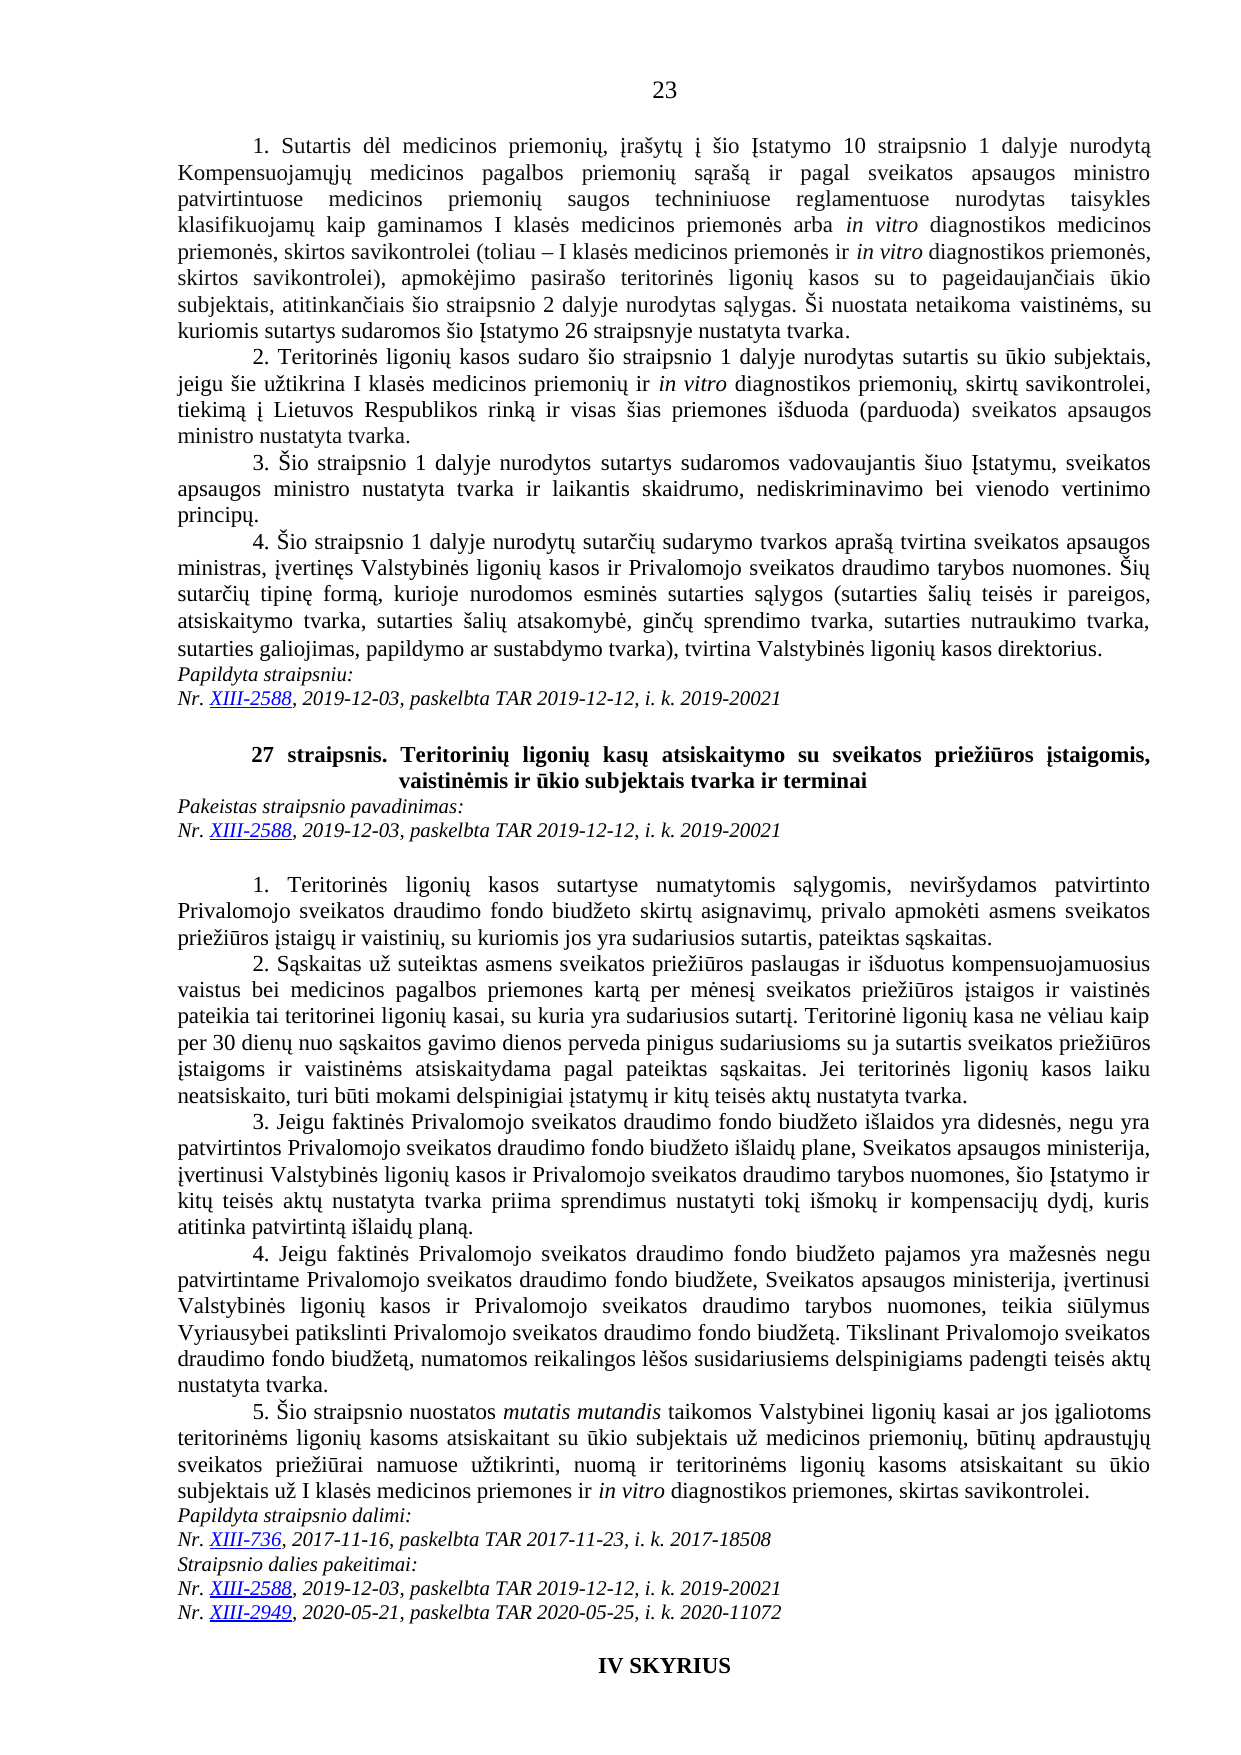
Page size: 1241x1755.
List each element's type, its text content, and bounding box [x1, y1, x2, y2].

text Papildyta straipsniu: [177, 662, 1152, 686]
text Nr. XIII-736, 2017-11-16, paskelbta TAR 2017-11-23, i. k. 2017-18508 [177, 1527, 1152, 1551]
text 2. Teritorinės ligonių kasos sudaro šio straipsnio 1 dalyje nurodytas sutartis su ūkio subjektais, jeigu šie užtikrina I klasės medicinos priemonių ir in vitro diagnostikos priemonių, skirtų savikontrolei, tiekimą į Lietuvos Respublikos rinką ir visas šias priemones išduoda (parduoda) sveikatos apsaugos ministro nustatyta tvarka. [177, 343, 1152, 449]
text Nr. XIII-2588, 2019-12-03, paskelbta TAR 2019-12-12, i. k. 2019-20021 [177, 818, 1152, 842]
text 3. Šio straipsnio 1 dalyje nurodytos sutartys sudaromos vadovaujantis šiuo Įstatymu, sveikatos apsaugos ministro nustatyta tvarka ir laikantis skaidrumo, nediskriminavimo bei vienodo vertinimo principų. [177, 449, 1152, 528]
text 5. Šio straipsnio nuostatos mutatis mutandis taikomos Valstybinei ligonių kasai ar jos įgaliotoms teritorinėms ligonių kasoms atsiskaitant su ūkio subjektais už medicinos priemonių, būtinų apdraustųjų sveikatos priežiūrai namuose užtikrinti, nuomą ir teritorinėms ligonių kasoms atsiskaitant su ūkio subjektais už I klasės medicinos priemones ir in vitro diagnostikos priemones, skirtas savikontrolei. [177, 1398, 1152, 1503]
text 4. Šio straipsnio 1 dalyje nurodytų sutarčių sudarymo tvarkos aprašą tvirtina sveikatos apsaugos ministras, įvertinęs Valstybinės ligonių kasos ir Privalomojo sveikatos draudimo tarybos nuomones. Šių sutarčių tipinę formą, kurioje nurodomos esminės sutarties sąlygos (sutarties šalių teisės ir pareigos, atsiskaitymo tvarka, sutarties šalių atsakomybė, ginčų sprendimo tvarka, sutarties nutraukimo tvarka, sutarties galiojimas, papildymo ar sustabdymo tvarka), tvirtina Valstybinės ligonių kasos direktorius. [177, 528, 1152, 662]
text Nr. XIII-2949, 2020-05-21, paskelbta TAR 2020-05-25, i. k. 2020-11072 [177, 1599, 1152, 1624]
text 27 straipsnis. Teritorinių ligonių kasų atsiskaitymo su sveikatos priežiūros įstaigomis, vaistinėmis ir ūkio subjektais tvarka ir terminai [251, 739, 1152, 794]
text 3. Jeigu faktinės Privalomojo sveikatos draudimo fondo biudžeto išlaidos yra didesnės, negu yra patvirtintos Privalomojo sveikatos draudimo fondo biudžeto išlaidų plane, Sveikatos apsaugos ministerija, įvertinusi Valstybinės ligonių kasos ir Privalomojo sveikatos draudimo tarybos nuomones, šio Įstatymo ir kitų teisės aktų nustatyta tvarka priima sprendimus nustatyti tokį išmokų ir kompensacijų dydį, kuris atitinka patvirtintą išlaidų planą. [177, 1108, 1152, 1240]
text 1. Sutartis dėl medicinos priemonių, įrašytų į šio Įstatymo 10 straipsnio 1 dalyje nurodytą Kompensuojamųjų medicinos pagalbos priemonių sąrašą ir pagal sveikatos apsaugos ministro patvirtintuose medicinos priemonių saugos techniniuose reglamentuose nurodytas taisykles klasifikuojamų kaip gaminamos I klasės medicinos priemonės arba in vitro diagnostikos medicinos priemonės, skirtos savikontrolei (toliau – I klasės medicinos priemonės ir in vitro diagnostikos priemonės, skirtos savikontrolei), apmokėjimo pasirašo teritorinės ligonių kasos su to pageidaujančiais ūkio subjektais, atitinkančiais šio straipsnio 2 dalyje nurodytas sąlygas. Ši nuostata netaikoma vaistinėms, su kuriomis sutartys sudaromos šio Įstatymo 26 straipsnyje nustatyta tvarka. [177, 132, 1152, 343]
text Papildyta straipsnio dalimi: [177, 1503, 1152, 1527]
text 1. Teritorinės ligonių kasos sutartyse numatytomis sąlygomis, neviršydamos patvirtinto Privalomojo sveikatos draudimo fondo biudžeto skirtų asignavimų, privalo apmokėti asmens sveikatos priežiūros įstaigų ir vaistinių, su kuriomis jos yra sudariusios sutartis, pateiktas sąskaitas. [177, 871, 1152, 950]
text IV SKYRIUS [177, 1652, 1152, 1679]
text Nr. XIII-2588, 2019-12-03, paskelbta TAR 2019-12-12, i. k. 2019-20021 [177, 686, 1152, 710]
text 4. Jeigu faktinės Privalomojo sveikatos draudimo fondo biudžeto pajamos yra mažesnės negu patvirtintame Privalomojo sveikatos draudimo fondo biudžete, Sveikatos apsaugos ministerija, įvertinusi Valstybinės ligonių kasos ir Privalomojo sveikatos draudimo tarybos nuomones, teikia siūlymus Vyriausybei patikslinti Privalomojo sveikatos draudimo fondo biudžetą. Tikslinant Privalomojo sveikatos draudimo fondo biudžetą, numatomos reikalingos lėšos susidariusiems delspinigiams padengti teisės aktų nustatyta tvarka. [177, 1240, 1152, 1398]
text Straipsnio dalies pakeitimai: [177, 1551, 1152, 1576]
text Pakeistas straipsnio pavadinimas: [177, 794, 1152, 818]
text Nr. XIII-2588, 2019-12-03, paskelbta TAR 2019-12-12, i. k. 2019-20021 [177, 1576, 1152, 1599]
text 2. Sąskaitas už suteiktas asmens sveikatos priežiūros paslaugas ir išduotus kompensuojamuosius vaistus bei medicinos pagalbos priemones kartą per mėnesį sveikatos priežiūros įstaigos ir vaistinės pateikia tai teritorinei ligonių kasai, su kuria yra sudariusios sutartį. Teritorinė ligonių kasa ne vėliau kaip per 30 dienų nuo sąskaitos gavimo dienos perveda pinigus sudariusioms su ja sutartis sveikatos priežiūros įstaigoms ir vaistinėms atsiskaitydama pagal pateiktas sąskaitas. Jei teritorinės ligonių kasos laiku neatsiskaito, turi būti mokami delspinigiai įstatymų ir kitų teisės aktų nustatyta tvarka. [177, 950, 1152, 1108]
